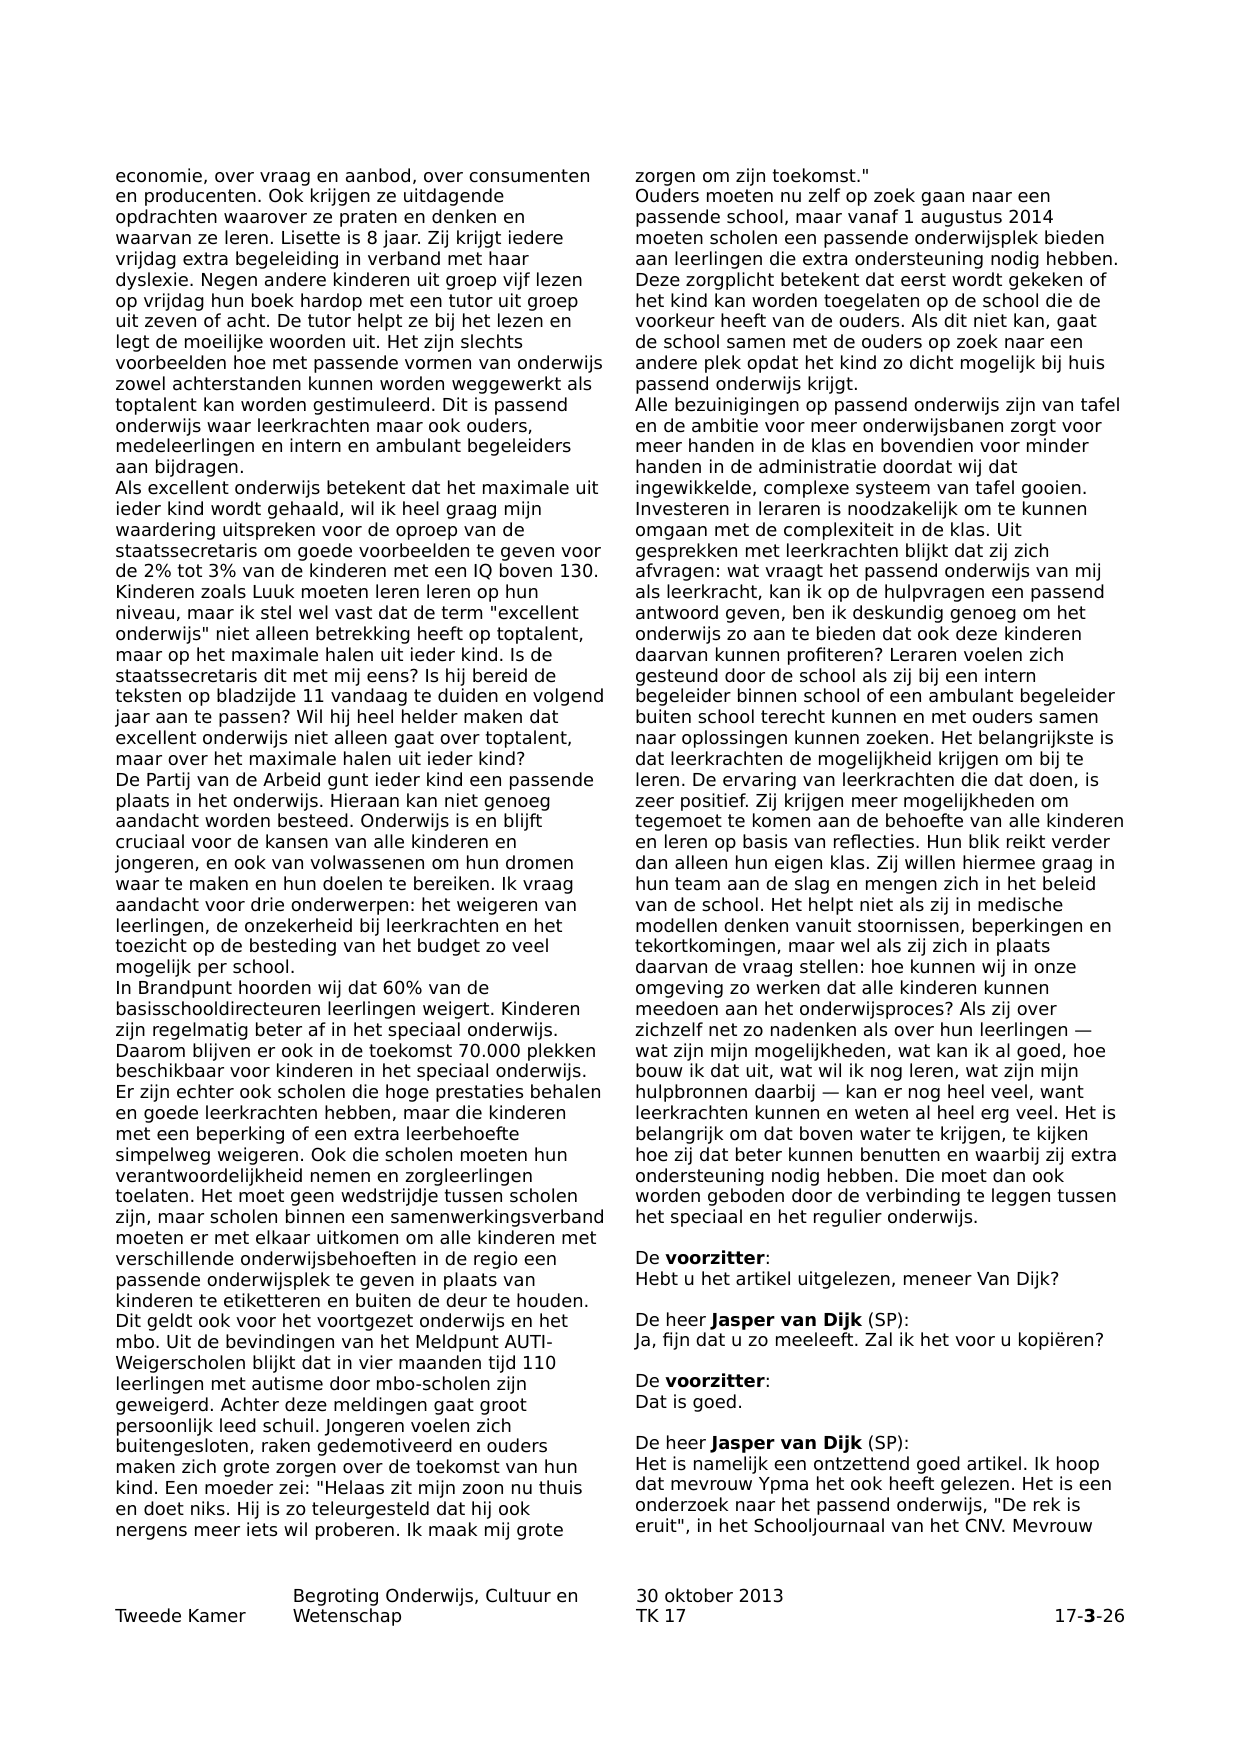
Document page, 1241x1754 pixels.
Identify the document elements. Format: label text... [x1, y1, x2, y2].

text Investeren in leraren is noodzakelijk om te kunnen omgaan met de complexiteit in de klas. Uit gesprekken met leerkrachten blijkt dat zij zich afvragen: wat vraagt het passend onderwijs van mij als leerkracht, kan ik op de hulpvragen een passend antwoord geven, ben ik deskundig genoeg om het onderwijs zo aan te bieden dat ook deze kinderen daarvan kunnen profiteren? Leraren voelen zich gesteund door de school als zij bij een intern begeleider binnen school of een ambulant begeleider buiten school terecht kunnen en met ouders samen naar oplossingen kunnen zoeken. Het belangrijkste is dat leerkrachten de mogelijkheid krijgen om bij te leren. De ervaring van leerkrachten die dat doen, is zeer positief. Zij krijgen meer mogelijkheden om tegemoet te komen aan de behoefte van alle kinderen en leren op basis van reflecties. Hun blik reikt verder dan alleen hun eigen klas. Zij willen hiermee graag in hun team aan de slag en mengen zich in het beleid van de school. Het helpt niet als zij in medische modellen denken vanuit stoornissen, beperkingen en tekortkomingen, maar wel als zij zich in plaats daarvan de vraag stellen: hoe kunnen wij in onze omgeving zo werken dat alle kinderen kunnen meedoen aan het onderwijsproces? Als zij over zichzelf net zo nadenken als over hun leerlingen — wat zijn mijn mogelijkheden, wat kan ik al goed, hoe bouw ik dat uit, wat wil ik nog leren, wat zijn mijn hulpbronnen daarbij — kan er nog heel veel, want leerkrachten kunnen en weten al heel erg veel. Het is belangrijk om dat boven water te krijgen, te kijken hoe zij dat beter kunnen benutten en waarbij zij extra ondersteuning nodig hebben. Die moet dan ook worden geboden door de verbinding te leggen tussen het speciaal en het regulier onderwijs. [635, 499, 1125, 1228]
text Het is namelijk een ontzettend goed artikel. Ik hoop dat mevrouw Ypma het ook heeft gelezen. Het is een onderzoek naar het passend onderwijs, "De rek is eruit", in het Schooljournaal van het CNV. Mevrouw [635, 1453, 1125, 1537]
text De voorzitter: [635, 1371, 1125, 1392]
text Alle bezuinigingen op passend onderwijs zijn van tafel en de ambitie voor meer onderwijsbanen zorgt voor meer handen in de klas en bovendien voor minder handen in de administratie doordat wij dat ingewikkelde, complexe systeem van tafel gooien. [635, 394, 1125, 499]
text Als excellent onderwijs betekent dat het maximale uit ieder kind wordt gehaald, wil ik heel graag mijn waardering uitspreken voor de oproep van de staatssecretaris om goede voorbeelden te geven voor de 2% tot 3% van de kinderen met een IQ boven 130. Kinderen zoals Luuk moeten leren leren op hun niveau, maar ik stel wel vast dat de term "excellent onderwijs" niet alleen betrekking heeft op toptalent, maar op het maximale halen uit ieder kind. Is de staatssecretaris dit met mij eens? Is hij bereid de teksten op bladzijde 11 vandaag te duiden en volgend jaar aan te passen? Wil hij heel helder maken dat excellent onderwijs niet alleen gaat over toptalent, maar over het maximale halen uit ieder kind? [115, 478, 605, 769]
text Ouders moeten nu zelf op zoek gaan naar een passende school, maar vanaf 1 augustus 2014 moeten scholen een passende onderwijsplek bieden aan leerlingen die extra ondersteuning nodig hebben. Deze zorgplicht betekent dat eerst wordt gekeken of het kind kan worden toegelaten op de school die de voorkeur heeft van de ouders. Als dit niet kan, gaat de school samen met de ouders op zoek naar een andere plek opdat het kind zo dicht mogelijk bij huis passend onderwijs krijgt. [635, 186, 1125, 394]
text De voorzitter: [635, 1248, 1125, 1268]
text De heer Jasper van Dijk (SP): [635, 1309, 1125, 1330]
text De Partij van de Arbeid gunt ieder kind een passende plaats in het onderwijs. Hieraan kan niet genoeg aandacht worden besteed. Onderwijs is en blijft cruciaal voor de kansen van alle kinderen en jongeren, en ook van volwassenen om hun dromen waar te maken en hun doelen te bereiken. Ik vraag aandacht voor drie onderwerpen: het weigeren van leerlingen, de onzekerheid bij leerkrachten en het toezicht op de besteding van het budget zo veel mogelijk per school. [115, 769, 605, 978]
text economie, over vraag en aanbod, over consumenten en producenten. Ook krijgen ze uitdagende opdrachten waarover ze praten en denken en waarvan ze leren. Lisette is 8 jaar. Zij krijgt iedere vrijdag extra begeleiding in verband met haar dyslexie. Negen andere kinderen uit groep vijf lezen op vrijdag hun boek hardop met een tutor uit groep uit zeven of acht. De tutor helpt ze bij het lezen en legt de moeilijke woorden uit. Het zijn slechts voorbeelden hoe met passende vormen van onderwijs zowel achterstanden kunnen worden weggewerkt als toptalent kan worden gestimuleerd. Dit is passend onderwijs waar leerkrachten maar ook ouders, medeleerlingen en intern en ambulant begeleiders aan bijdragen. [115, 165, 605, 478]
text Ja, fijn dat u zo meeleeft. Zal ik het voor u kopiëren? [635, 1330, 1125, 1351]
text De heer Jasper van Dijk (SP): [635, 1432, 1125, 1453]
text In Brandpunt hoorden wij dat 60% van de basisschooldirecteuren leerlingen weigert. Kinderen zijn regelmatig beter af in het speciaal onderwijs. Daarom blijven er ook in de toekomst 70.000 plekken beschikbaar voor kinderen in het speciaal onderwijs. Er zijn echter ook scholen die hoge prestaties behalen en goede leerkrachten hebben, maar die kinderen met een beperking of een extra leerbehoefte simpelweg weigeren. Ook die scholen moeten hun verantwoordelijkheid nemen en zorgleerlingen toelaten. Het moet geen wedstrijdje tussen scholen zijn, maar scholen binnen een samenwerkingsverband moeten er met elkaar uitkomen om alle kinderen met verschillende onderwijsbehoeften in de regio een passende onderwijsplek te geven in plaats van kinderen te etiketteren en buiten de deur te houden. [115, 978, 605, 1311]
text zorgen om zijn toekomst." [635, 165, 1125, 186]
text Dit geldt ook voor het voortgezet onderwijs en het mbo. Uit de bevindingen van het Meldpunt AUTI-Weigerscholen blijkt dat in vier maanden tijd 110 leerlingen met autisme door mbo-scholen zijn geweigerd. Achter deze meldingen gaat groot persoonlijk leed schuil. Jongeren voelen zich buitengesloten, raken gedemotiveerd en ouders maken zich grote zorgen over de toekomst van hun kind. Een moeder zei: "Helaas zit mijn zoon nu thuis en doet niks. Hij is zo teleurgesteld dat hij ook nergens meer iets wil proberen. Ik maak mij grote [115, 1311, 605, 1540]
text Hebt u het artikel uitgelezen, meneer Van Dijk? [635, 1268, 1125, 1289]
text Dat is goed. [635, 1392, 1125, 1412]
